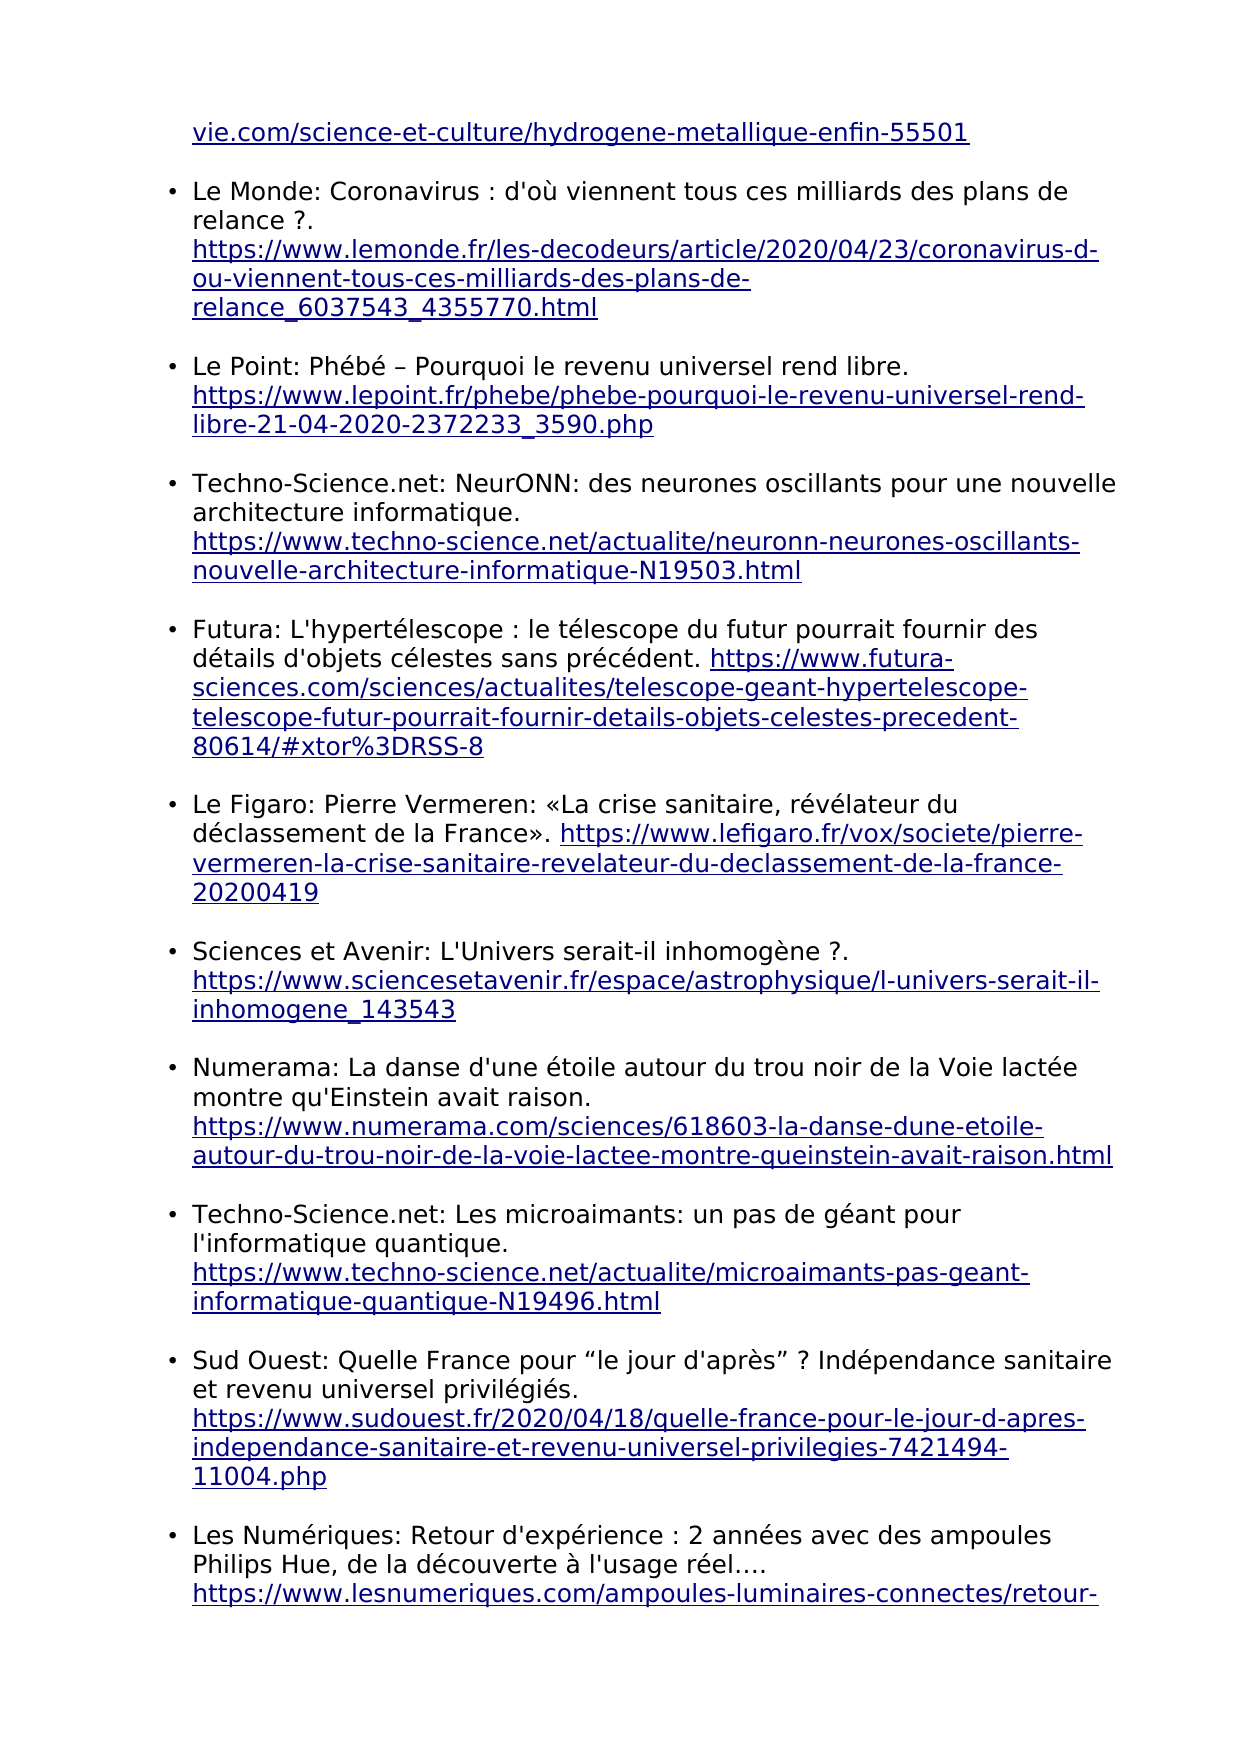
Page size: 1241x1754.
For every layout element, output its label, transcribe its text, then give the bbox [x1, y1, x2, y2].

list Le Monde: Coronavirus : d'où viennent tous ces milliards des plans de relance ?. https://www.lemonde.fr/les-decodeurs/article/2020/04/23/coronavirus-d-ou-viennent-tous-ces-milliards-des-plans-de-relance_6037543_4355770.html [177, 177, 1122, 323]
list Numerama: La danse d'une étoile autour du trou noir de la Voie lactée montre qu'Einstein avait raison. https://www.numerama.com/sciences/618603-la-danse-dune-etoile-autour-du-trou-noir-de-la-voie-lactee-montre-queinstein-avait-raison.html [177, 1054, 1122, 1170]
list Techno-Science.net: NeurONN: des neurones oscillants pour une nouvelle architecture informatique. https://www.techno-science.net/actualite/neuronn-neurones-oscillants-nouvelle-architecture-informatique-N19503.html [177, 469, 1122, 586]
list Les Numériques: Retour d'expérience : 2 années avec des ampoules Philips Hue, de la découverte à l'usage réel…. https://www.lesnumeriques.com/ampoules-luminaires-connectes/retour- [177, 1521, 1122, 1609]
list Sud Ouest: Quelle France pour “le jour d'après” ? Indépendance sanitaire et revenu universel privilégiés. https://www.sudouest.fr/2020/04/18/quelle-france-pour-le-jour-d-apres-independance-sanitaire-et-revenu-universel-privilegies-7421494-11004.php [177, 1346, 1122, 1492]
list Le Point: Phébé – Pourquoi le revenu universel rend libre. https://www.lepoint.fr/phebe/phebe-pourquoi-le-revenu-universel-rend-libre-21-04-2020-2372233_3590.php [177, 352, 1122, 439]
list Techno-Science.net: Les microaimants: un pas de géant pour l'informatique quantique. https://www.techno-science.net/actualite/microaimants-pas-geant-informatique-quantique-N19496.html [177, 1200, 1122, 1316]
list vie.com/science-et-culture/hydrogene-metallique-enfin-55501 [177, 118, 1122, 147]
list Futura: L'hypertélescope : le télescope du futur pourrait fournir des détails d'objets célestes sans précédent. https://www.futura-sciences.com/sciences/actualites/telescope-geant-hypertelescope-telescope-futur-pourrait-fournir-details-objets-celestes-precedent-80614/#xtor%3DRSS-8 [177, 615, 1122, 761]
list Le Figaro: Pierre Vermeren: «La crise sanitaire, révélateur du déclassement de la France». https://www.lefigaro.fr/vox/societe/pierre-vermeren-la-crise-sanitaire-revelateur-du-declassement-de-la-france-20200419 [177, 791, 1122, 907]
list Sciences et Avenir: L'Univers serait-il inhomogène ?. https://www.sciencesetavenir.fr/espace/astrophysique/l-univers-serait-il-inhomogene_143543 [177, 937, 1122, 1024]
